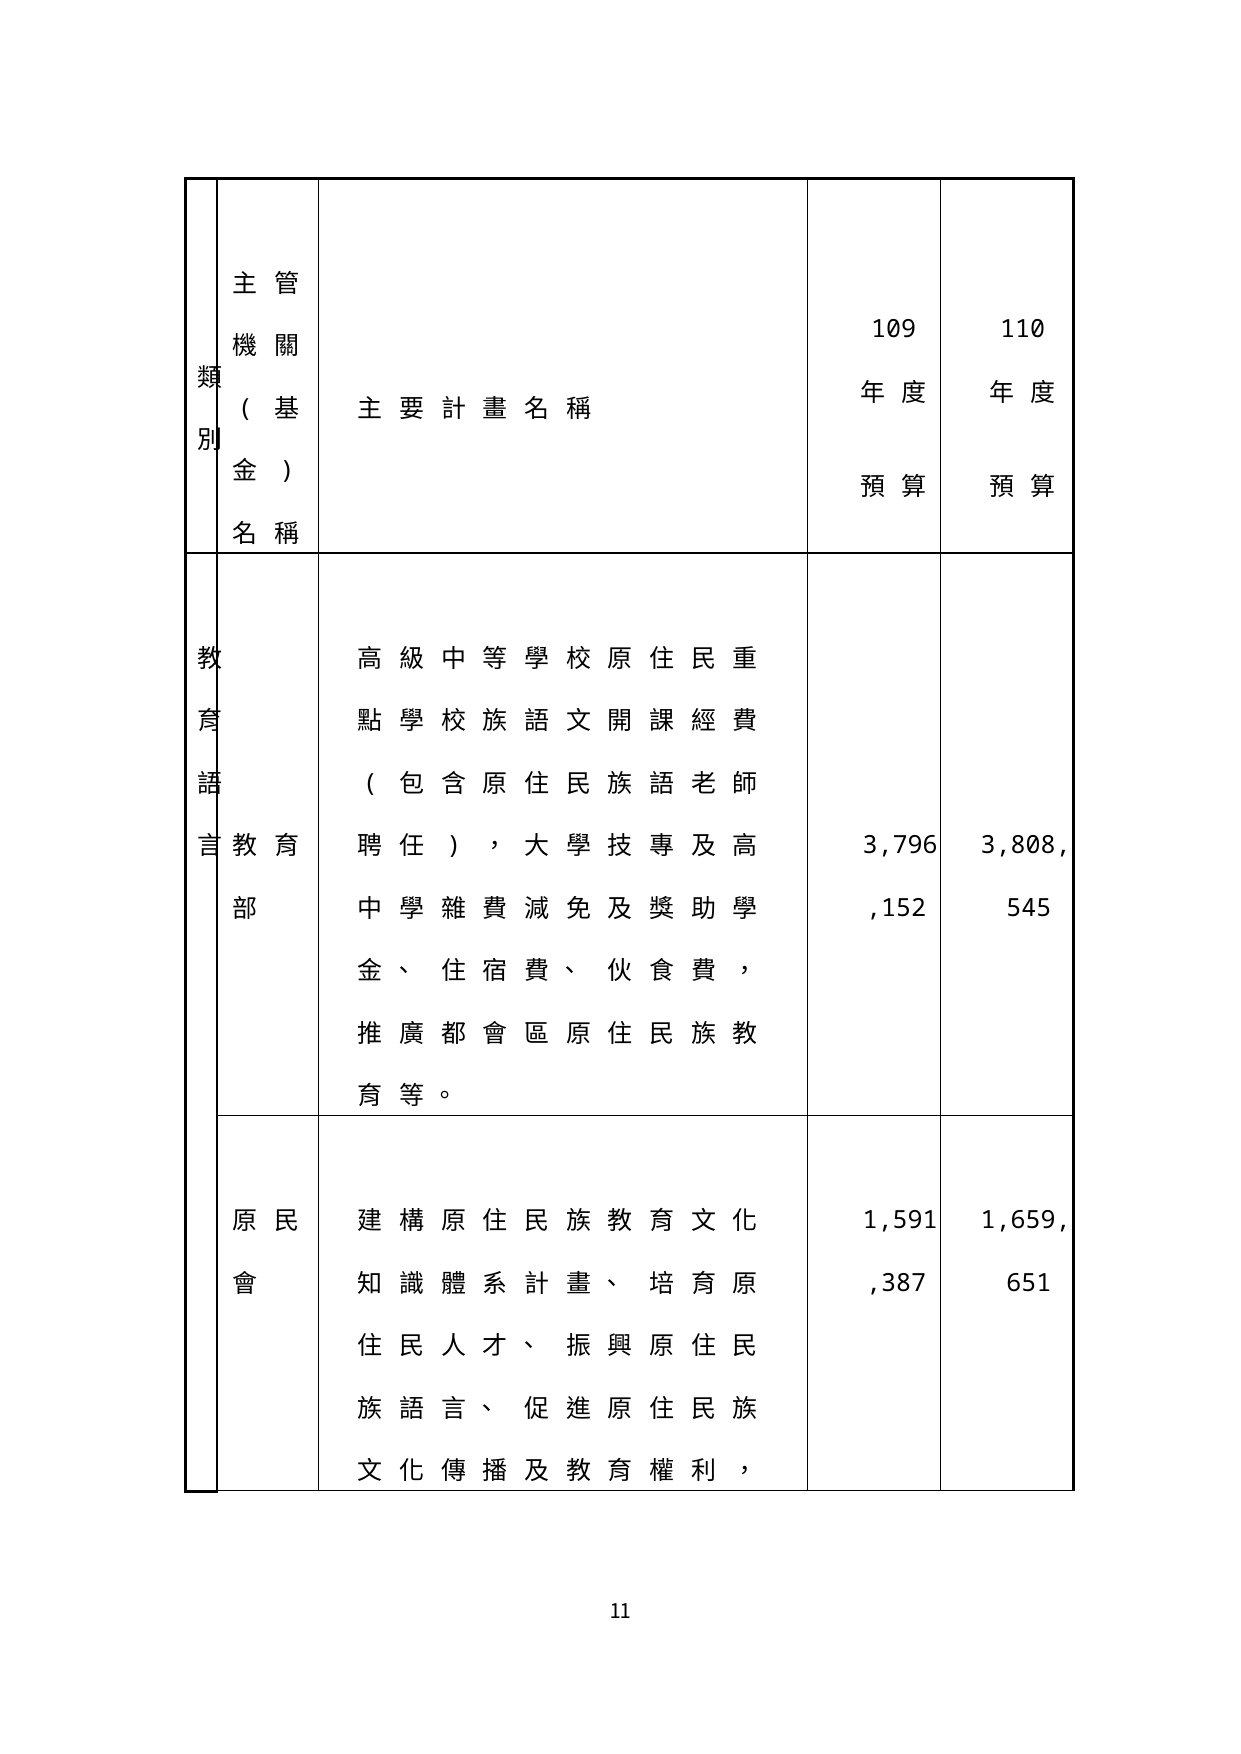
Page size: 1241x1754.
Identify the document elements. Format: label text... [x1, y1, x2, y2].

table_cell 教育部 [218, 554, 318, 1115]
table_header 110年度 預算 [941, 180, 1072, 552]
table_header 類別 [187, 180, 216, 552]
table_cell 1,591,387 [808, 1116, 940, 1490]
table_cell 3,796,152 [808, 554, 940, 1115]
table_cell 建構原住民族教育文化知識體系計畫、培育原住民人才、振興原住民族語言、促進原住民族文化傳播及教育權利， [319, 1116, 807, 1490]
table_cell 教育語言 [187, 554, 216, 1490]
table_header 109年度 預算 [808, 180, 940, 552]
table_cell 3,808,545 [941, 554, 1072, 1115]
table_cell 原民會 [218, 1116, 318, 1490]
table_header 主要計畫名稱 [319, 180, 807, 552]
table_cell 1,659,651 [941, 1116, 1072, 1490]
table_cell 高級中等學校原住民重點學校族語文開課經費(包含原住民族語老師聘任)，大學技專及高中學雜費減免及獎助學金、住宿費、伙食費，推廣都會區原住民族教育等。 [319, 554, 807, 1115]
table_header 主管機關(基金)名稱 [218, 180, 318, 552]
